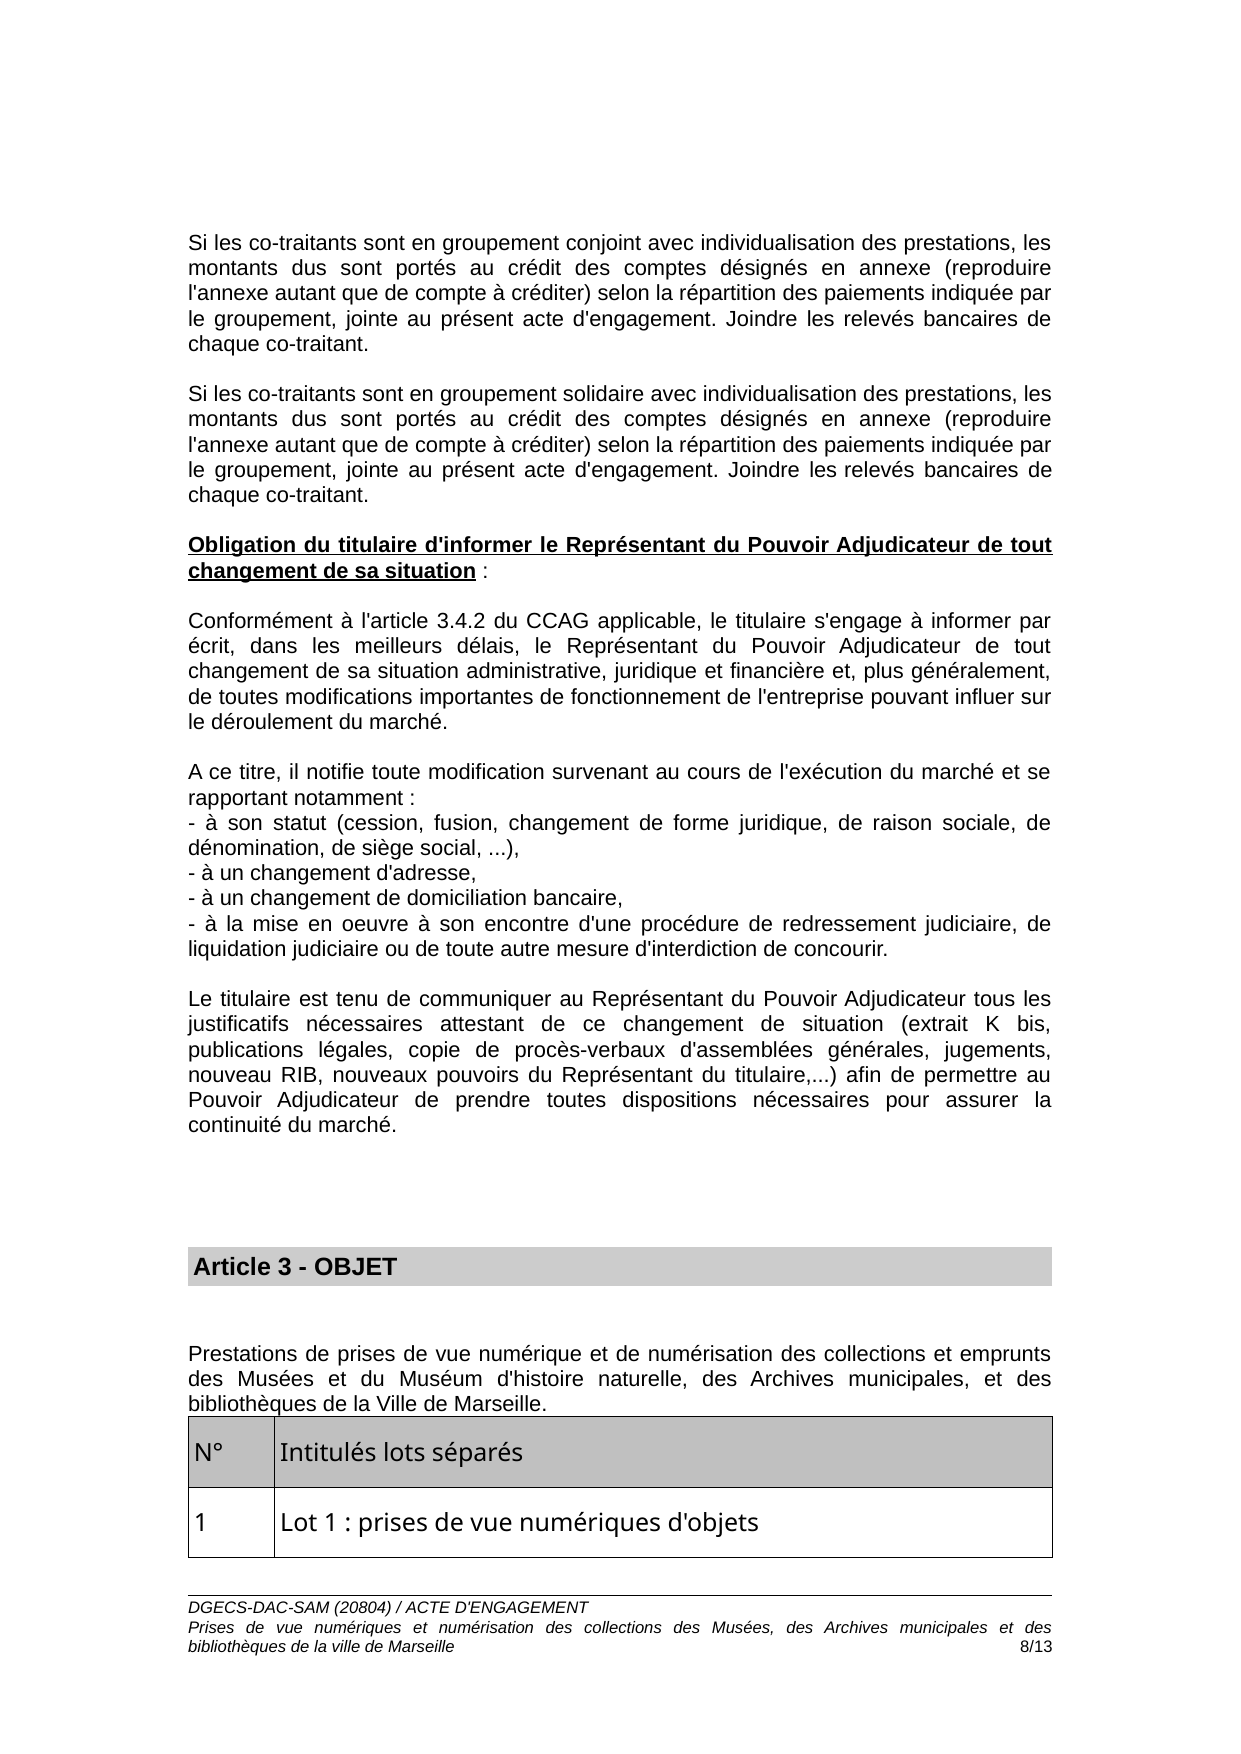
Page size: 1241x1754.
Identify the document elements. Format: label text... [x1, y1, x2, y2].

table_header Intitulés lots séparés [275, 1417, 1052, 1487]
text A ce titre, il notifie toute modification survenant au cours de l'exécution du marché et se rapportant notamment : [188, 759, 1052, 809]
table_cell Lot 1 : prises de vue numériques d'objets [275, 1488, 1052, 1557]
table_cell 1 [189, 1488, 274, 1557]
text - à un changement d'adresse, [188, 860, 1052, 885]
text - à un changement de domiciliation bancaire, [188, 885, 1052, 910]
table_header N° [189, 1417, 274, 1487]
text Obligation du titulaire d'informer le Représentant du Pouvoir Adjudicateur de tout [188, 532, 1052, 554]
text changement de sa situation : [188, 555, 1052, 583]
text Si les co-traitants sont en groupement conjoint avec individualisation des prestations, les montants dus sont portés au crédit des comptes désignés en annexe (reproduire l'annexe autant que de compte à créditer) selon la répartition des paiements indiquée par le groupement, jointe au présent acte d'engagement. Joindre les relevés bancaires de chaque co-traitant. [188, 230, 1052, 356]
text Conformément à l'article 3.4.2 du CCAG applicable, le titulaire s'engage à informer par écrit, dans les meilleurs délais, le Représentant du Pouvoir Adjudicateur de tout changement de sa situation administrative, juridique et financière et, plus généralement, de toutes modifications importantes de fonctionnement de l'entreprise pouvant influer sur le déroulement du marché. [188, 608, 1052, 734]
text Prestations de prises de vue numérique et de numérisation des collections et emprunts des Musées et du Muséum d'histoire naturelle, des Archives municipales, et des bibliothèques de la Ville de Marseille. [188, 1340, 1052, 1416]
text Le titulaire est tenu de communiquer au Représentant du Pouvoir Adjudicateur tous les justificatifs nécessaires attestant de ce changement de situation (extrait K bis, publications légales, copie de procès-verbaux d'assemblées générales, jugements, nouveau RIB, nouveaux pouvoirs du Représentant du titulaire,...) afin de permettre au Pouvoir Adjudicateur de prendre toutes dispositions nécessaires pour assurer la continuité du marché. [188, 986, 1052, 1137]
text - à la mise en oeuvre à son encontre d'une procédure de redressement judiciaire, de liquidation judiciaire ou de toute autre mesure d'interdiction de concourir. [188, 910, 1052, 961]
subtitle OBJET [190, 1249, 1050, 1284]
text - à son statut (cession, fusion, changement de forme juridique, de raison sociale, de dénomination, de siège social, ...), [188, 809, 1052, 860]
text Si les co-traitants sont en groupement solidaire avec individualisation des prestations, les montants dus sont portés au crédit des comptes désignés en annexe (reproduire l'annexe autant que de compte à créditer) selon la répartition des paiements indiquée par le groupement, jointe au présent acte d'engagement. Joindre les relevés bancaires de chaque co-traitant. [188, 381, 1052, 507]
